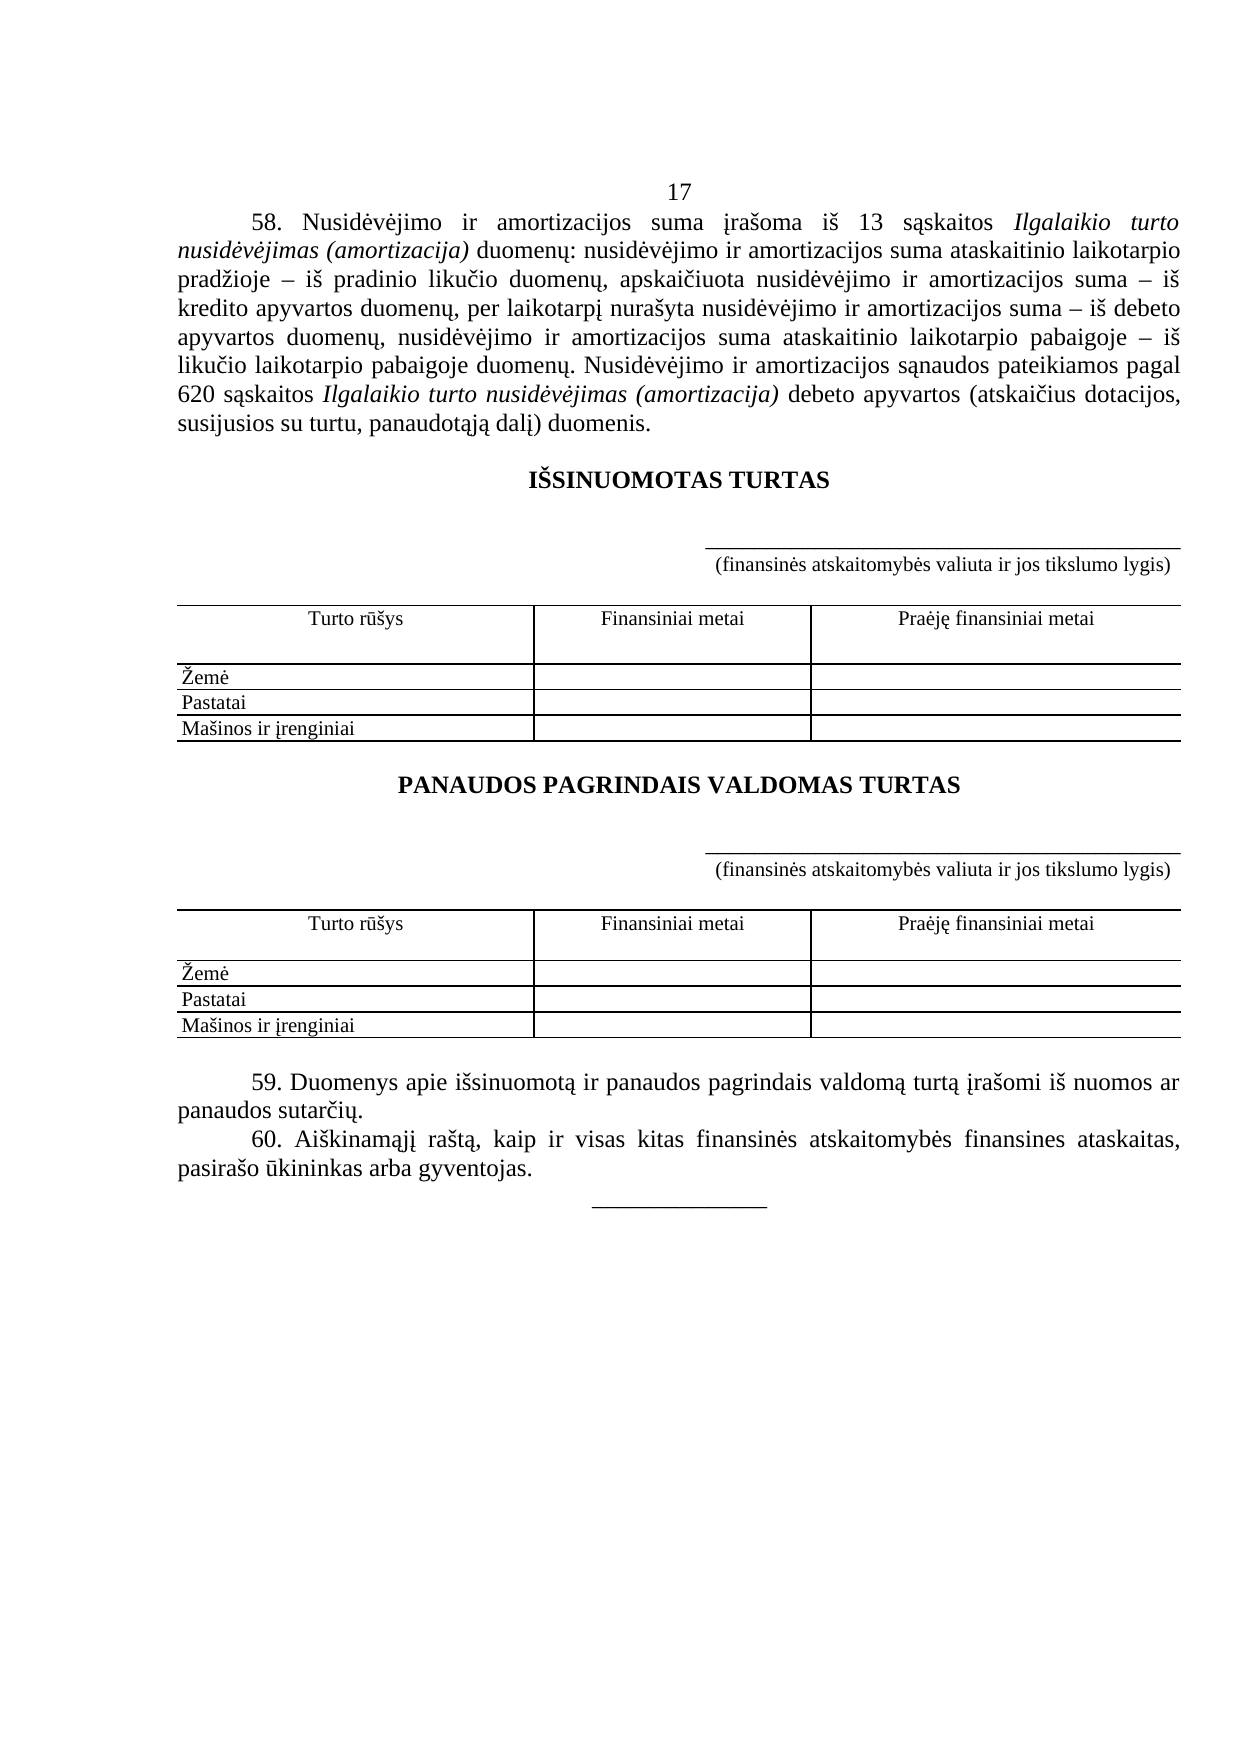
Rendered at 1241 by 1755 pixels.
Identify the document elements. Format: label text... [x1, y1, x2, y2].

text (finansinės atskaitomybės valiuta ir jos tikslumo lygis) [177, 552, 1181, 576]
text 59. Duomenys apie išsinuomotą ir panaudos pagrindais valdomą turtą įrašomi iš nuomos ar panaudos sutarčių. [177, 1067, 1181, 1124]
table_header Turto rūšys [177, 911, 533, 960]
table_cell [1177, 1013, 1181, 1037]
text 58. Nusidėvėjimo ir amortizacijos suma įrašoma iš 13 sąskaitos Ilgalaikio turto nusidėvėjimas (amortizacija) duomenų: nusidėvėjimo ir amortizacijos suma ataskaitinio laikotarpio pradžioje – iš pradinio likučio duomenų, apskaičiuota nusidėvėjimo ir amortizacijos suma – iš kredito apyvartos duomenų, per laikotarpį nurašyta nusidėvėjimo ir amortizacijos suma – iš debeto apyvartos duomenų, nusidėvėjimo ir amortizacijos suma ataskaitinio laikotarpio pabaigoje – iš likučio laikotarpio pabaigoje duomenų. Nusidėvėjimo ir amortizacijos sąnaudos pateikiamos pagal 620 sąskaitos Ilgalaikio turto nusidėvėjimas (amortizacija) debeto apyvartos (atskaičius dotacijos, susijusios su turtu, panaudotąją dalį) duomenis. [177, 207, 1181, 437]
table_cell [1177, 987, 1181, 1011]
table_cell [1177, 665, 1181, 689]
table_cell [1177, 716, 1181, 740]
table_header Finansiniai metai [535, 606, 810, 663]
table_cell Žemė [177, 961, 181, 985]
table_cell [1177, 690, 1181, 714]
text PANAUDOS PAGRINDAIS VALDOMAS TURTAS [177, 770, 1181, 799]
table_header Praėję finansiniai metai [812, 911, 1181, 960]
text (finansinės atskaitomybės valiuta ir jos tikslumo lygis) [177, 856, 1181, 881]
text 60. Aiškinamąjį raštą, kaip ir visas kitas finansinės atskaitomybės finansines ataskaitas, pasirašo ūkininkas arba gyventojas. [177, 1124, 1181, 1182]
table_header Praėję finansiniai metai [812, 606, 1181, 663]
table_cell [1177, 961, 1181, 985]
table_cell Žemė [177, 665, 181, 689]
text ______________ [177, 1182, 1181, 1211]
text IŠSINUOMOTAS TURTAS [177, 465, 1181, 494]
table_header Finansiniai metai [535, 911, 810, 960]
table_header Turto rūšys [177, 606, 533, 663]
